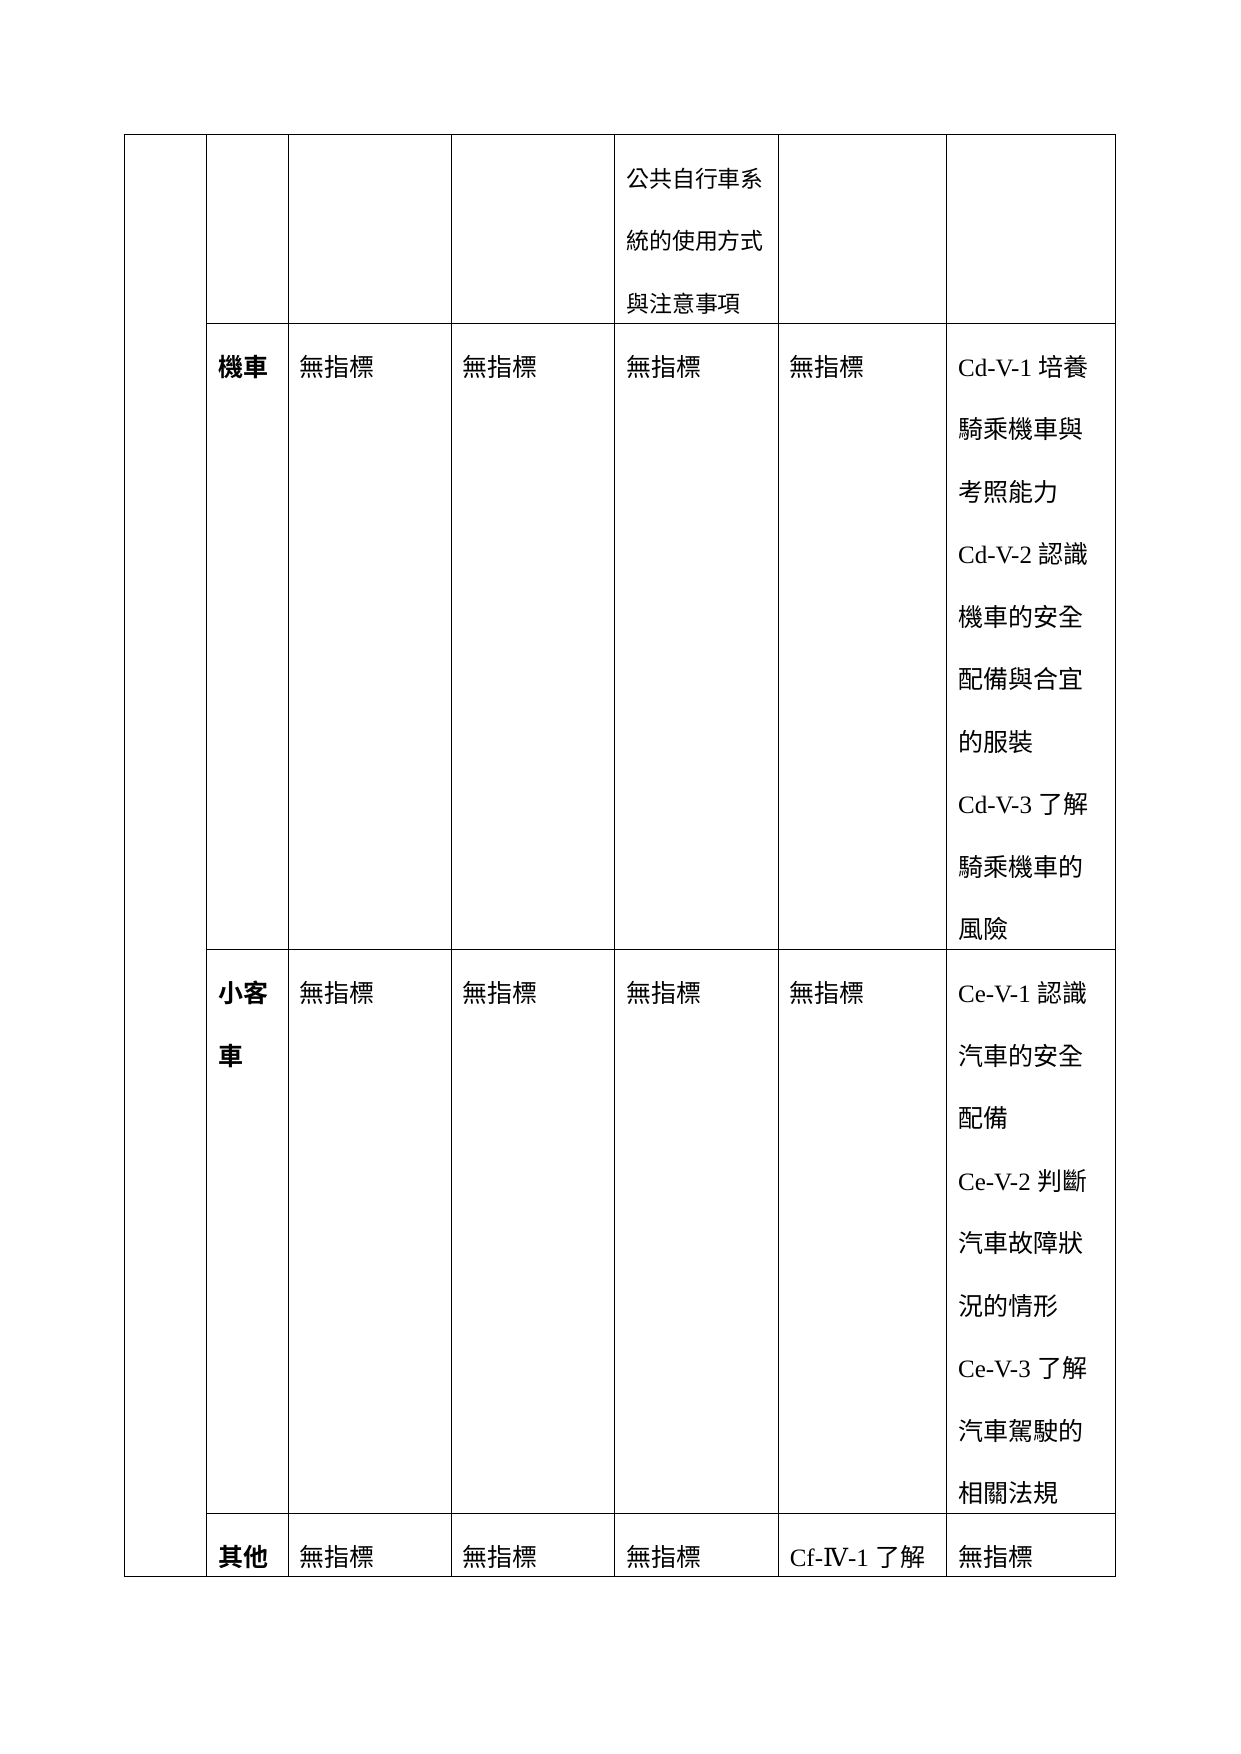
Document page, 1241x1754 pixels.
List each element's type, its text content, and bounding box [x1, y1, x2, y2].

table_cell [289, 135, 451, 323]
table_cell 無指標 [947, 1514, 1115, 1576]
table_cell 無指標 [289, 1514, 451, 1576]
table_cell Ce-V-1 認識汽車的安全配備 Ce-V-2 判斷汽車故障狀況的情形 Ce-V-3 了解汽車駕駛的相關法規 [947, 950, 1115, 1512]
table_cell 無指標 [289, 324, 451, 949]
table_cell [207, 135, 288, 323]
table_cell [125, 135, 206, 1576]
table_cell 公共自行車系統的使用方式與注意事項 [615, 135, 778, 323]
table_cell [452, 135, 614, 323]
table_cell 無指標 [779, 324, 946, 949]
table_cell 無指標 [452, 1514, 614, 1576]
table_cell 其他 [207, 1514, 288, 1576]
table_cell Cf-Ⅳ-1 了解 [779, 1514, 946, 1576]
table_cell 無指標 [779, 950, 946, 1512]
table_cell 無指標 [289, 950, 451, 1512]
table_cell 無指標 [452, 324, 614, 949]
table_cell 機車 [207, 324, 288, 949]
table_cell 無指標 [615, 324, 778, 949]
table_cell [947, 135, 1115, 323]
table_cell 無指標 [452, 950, 614, 1512]
table_cell [779, 135, 946, 323]
table_cell Cd-V-1 培養騎乘機車與考照能力 Cd-V-2 認識機車的安全配備與合宜的服裝 Cd-V-3 了解騎乘機車的風險 [947, 324, 1115, 949]
table_cell 無指標 [615, 1514, 778, 1576]
table_cell 無指標 [615, 950, 778, 1512]
table_cell 小客車 [207, 950, 288, 1512]
